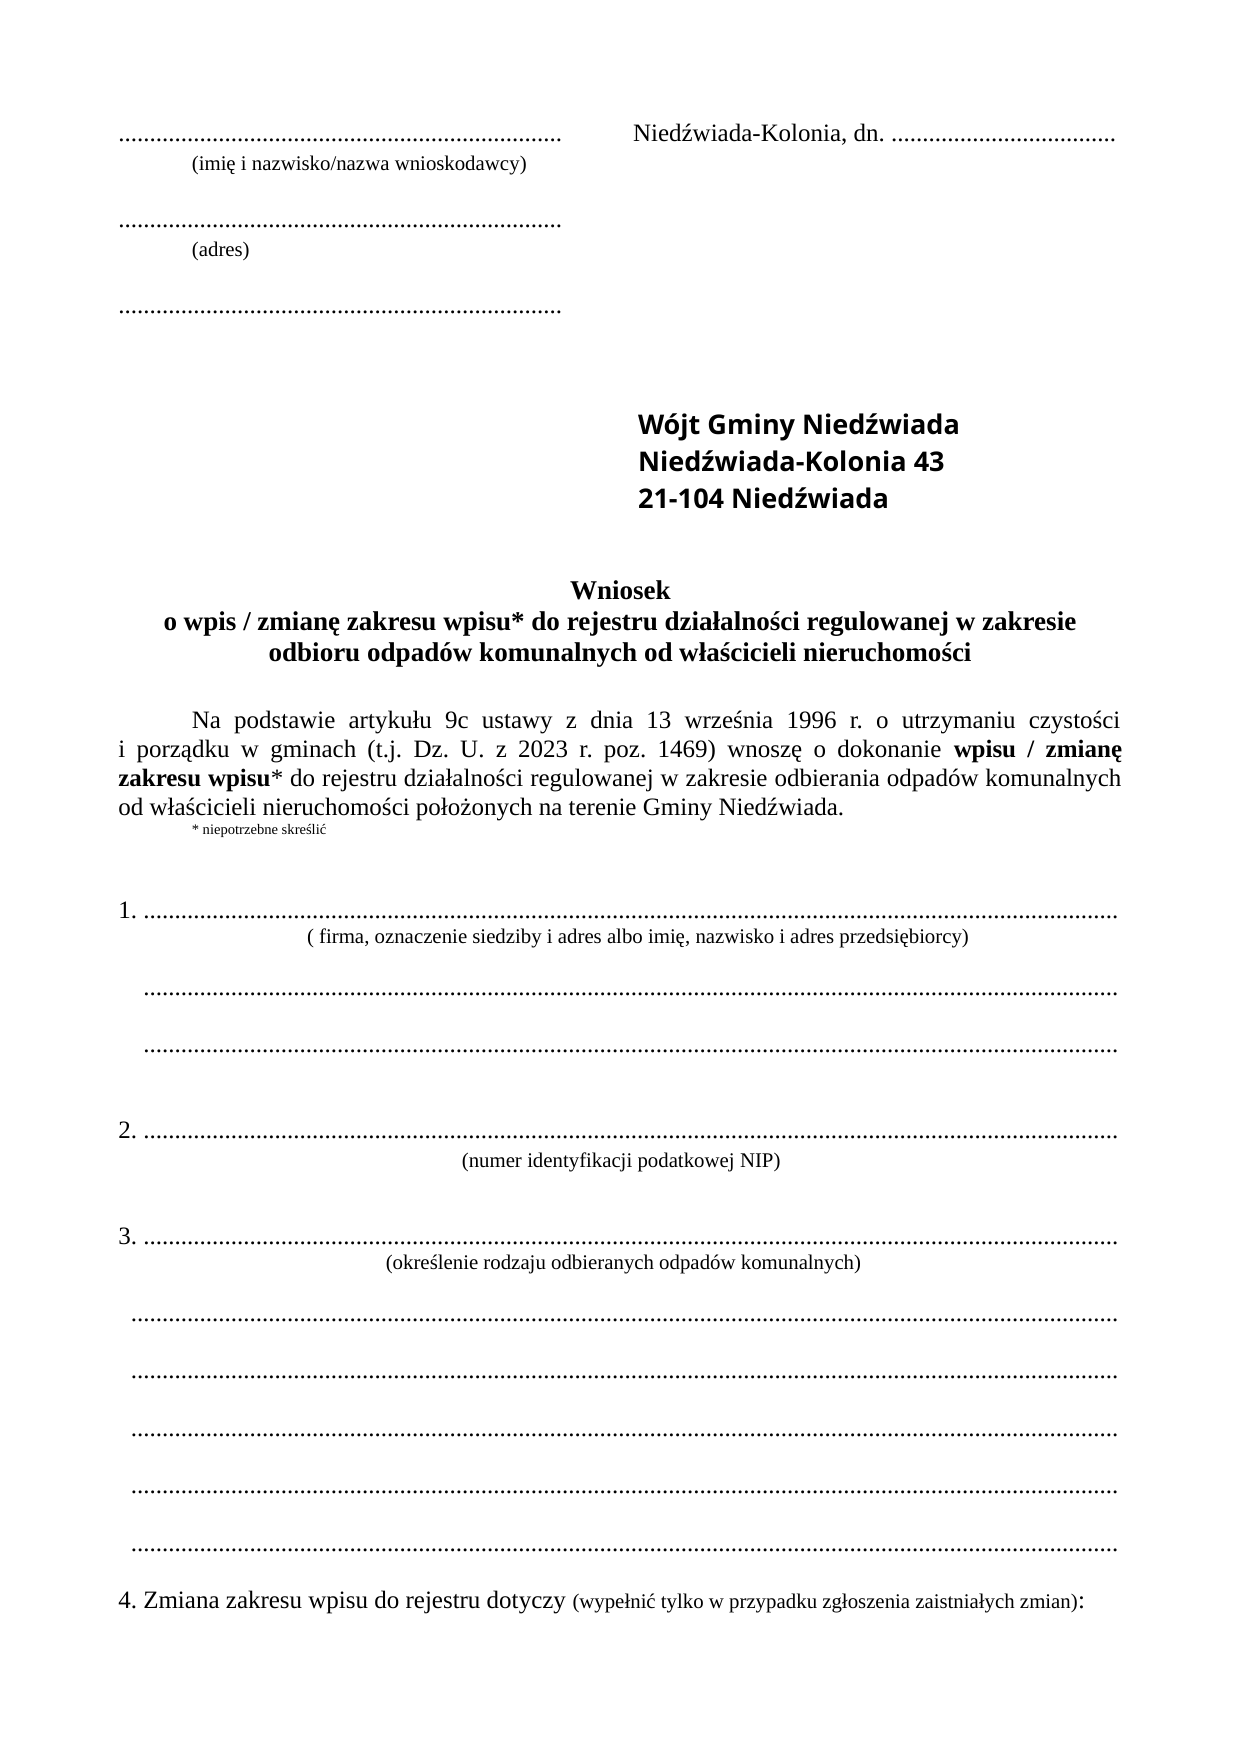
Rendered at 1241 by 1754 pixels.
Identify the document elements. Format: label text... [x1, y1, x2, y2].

text ....................................................................... [118, 204, 1122, 233]
text (adres) [118, 233, 1122, 262]
text 21-104 Niedźwiada [638, 479, 1122, 516]
text (określenie rodzaju odbieranych odpadów komunalnych) [118, 1250, 1122, 1274]
text 3. ............................................................................................................................................................ [118, 1221, 1122, 1250]
text (numer identyfikacji podatkowej NIP) [118, 1144, 1122, 1173]
text .............................................................................................................................................................. [118, 1298, 1122, 1327]
text Wniosek [118, 574, 1122, 605]
text 2. ............................................................................................................................................................ [118, 1115, 1122, 1144]
text .............................................................................................................................................................. [118, 1470, 1122, 1499]
text ....................................................................... [118, 291, 1122, 319]
text ............................................................................................................................................................ [118, 1029, 1122, 1058]
text * niepotrzebne skreślić [118, 821, 1122, 837]
text 4. Zmiana zakresu wpisu do rejestru dotyczy (wypełnić tylko w przypadku zgłoszenia zaistniałych zmian): [118, 1585, 1122, 1614]
text 1. ............................................................................................................................................................ [118, 895, 1122, 923]
text ( firma, oznaczenie siedziby i adres albo imię, nazwisko i adres przedsiębiorcy) [118, 923, 1122, 948]
text Na podstawie artykułu 9c ustawy z dnia 13 września 1996 r. o utrzymaniu czystości i porządku w gminach (t.j. Dz. U. z 2023 r. poz. 1469) wnoszę o dokonanie wpisu / zmianę zakresu wpisu* do rejestru działalności regulowanej w zakresie odbierania odpadów komunalnych od właścicieli nieruchomości położonych na terenie Gminy Niedźwiada. [118, 706, 1122, 821]
text .............................................................................................................................................................. [118, 1355, 1122, 1384]
text (imię i nazwisko/nazwa wnioskodawcy) [118, 147, 1122, 176]
text .............................................................................................................................................................. [118, 1528, 1122, 1557]
text o wpis / zmianę zakresu wpisu* do rejestru działalności regulowanej w zakresie odbioru odpadów komunalnych od właścicieli nieruchomości [118, 605, 1122, 667]
text .............................................................................................................................................................. [118, 1413, 1122, 1442]
text ............................................................................................................................................................ [118, 972, 1122, 1000]
text ....................................................................... Niedźwiada-Kolonia, dn. .................................... [118, 118, 1122, 147]
text Niedźwiada-Kolonia 43 [638, 442, 1122, 479]
text Wójt Gminy Niedźwiada [638, 406, 1122, 442]
